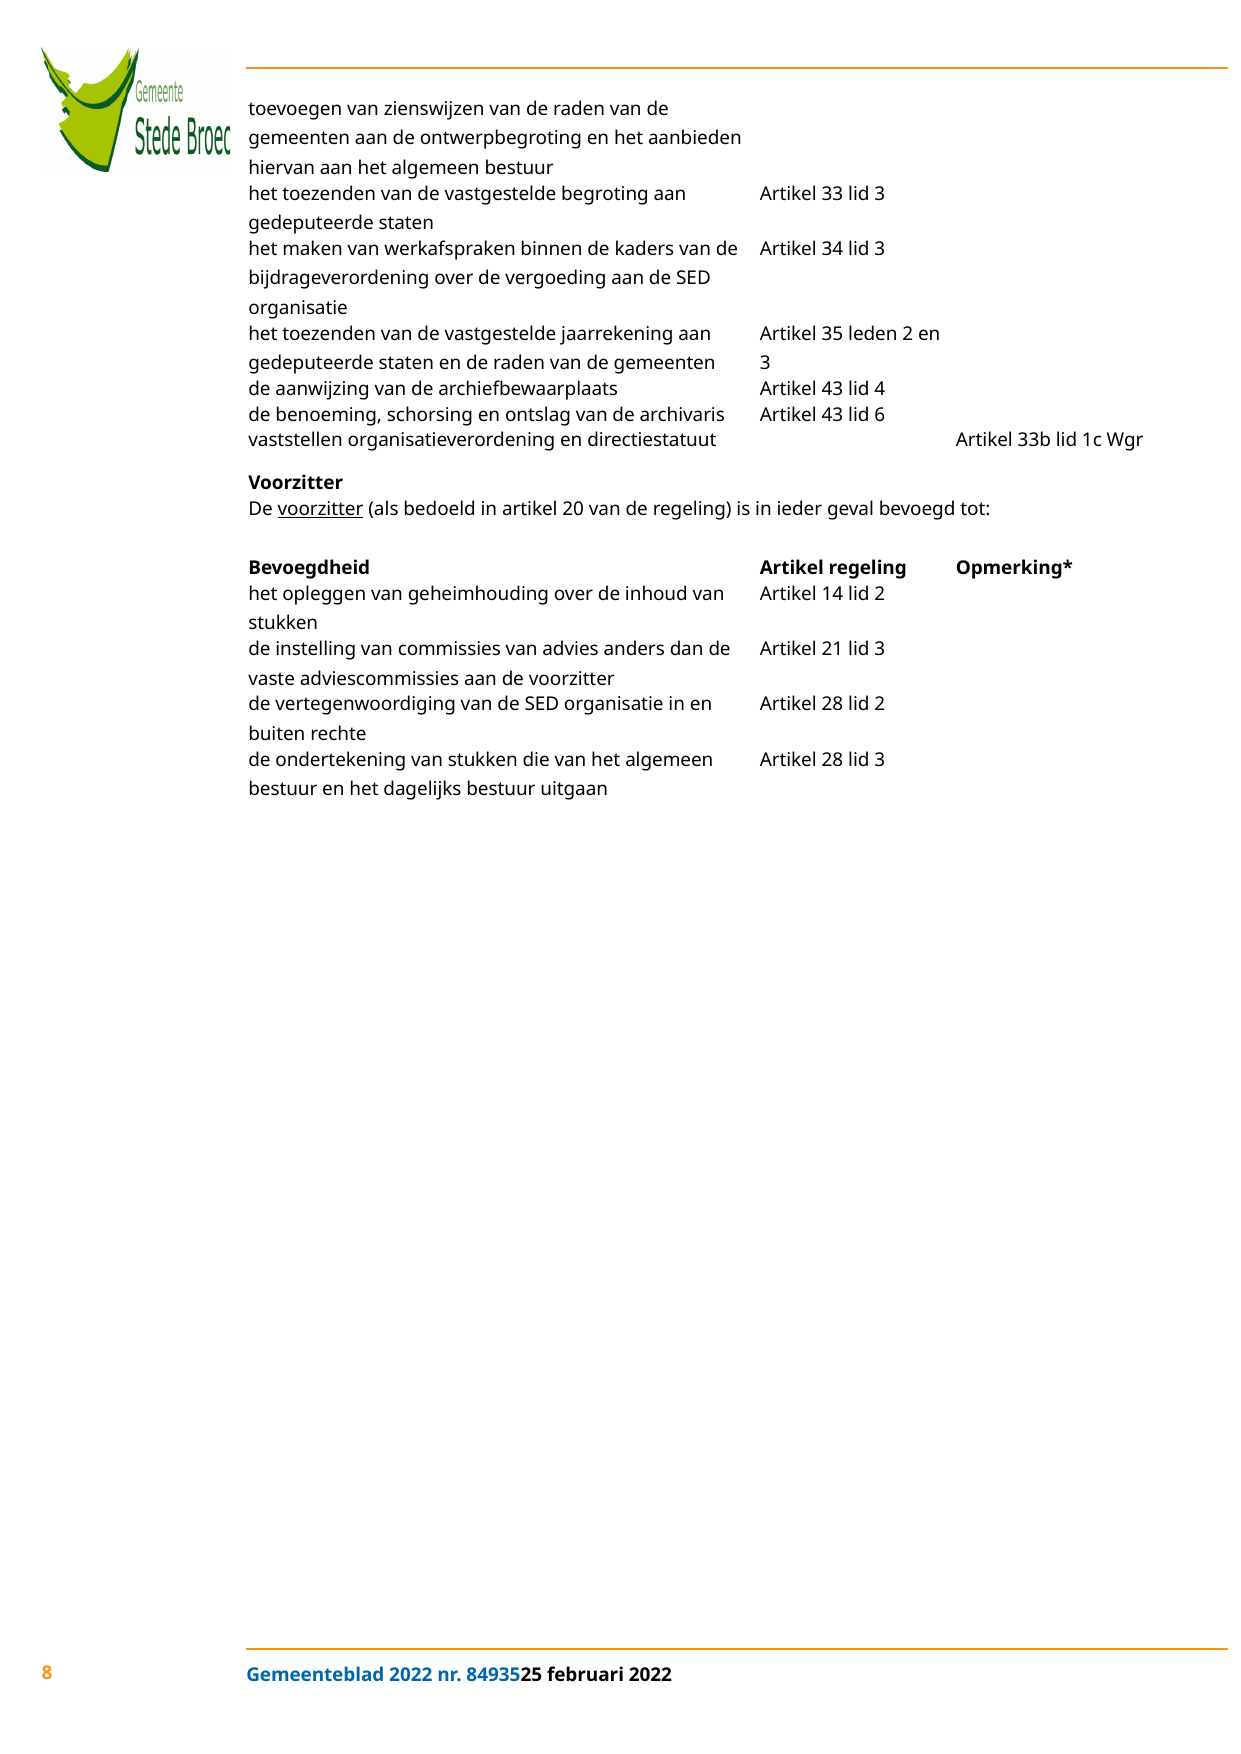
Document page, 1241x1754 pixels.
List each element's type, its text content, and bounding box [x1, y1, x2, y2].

table_cell [956, 95, 1152, 180]
table_cell de instelling van commissies van advies anders dan de vaste adviescommissies aan de voorzitter [248, 635, 759, 691]
table_cell Artikel 21 lid 3 [760, 635, 956, 691]
table_cell [956, 180, 1152, 235]
table_cell het opleggen van geheimhouding over de inhoud van stukken [248, 580, 759, 635]
table_cell de ondertekening van stukken die van het algemeen bestuur en het dagelijks bestuur uitgaan [248, 746, 759, 801]
table_header Bevoegdheid [248, 554, 759, 580]
text De voorzitter (als bedoeld in artikel 20 van de regeling) is in ieder geval bevoegd tot: [248, 495, 1152, 521]
table_cell Artikel 34 lid 3 [760, 235, 956, 320]
table_header Opmerking* [956, 554, 1152, 580]
table_cell de vertegenwoordiging van de SED organisatie in en buiten rechte [248, 691, 759, 746]
table_cell Artikel 43 lid 6 [760, 401, 956, 427]
table_cell de aanwijzing van de archiefbewaarplaats [248, 375, 759, 401]
text Voorzitter [248, 469, 1152, 495]
table_cell [956, 320, 1152, 375]
table_cell [956, 375, 1152, 401]
table_cell [956, 235, 1152, 320]
table_cell Artikel 14 lid 2 [760, 580, 956, 635]
table_cell het toezenden van de vastgestelde begroting aan gedeputeerde staten [248, 180, 759, 235]
picture [41, 47, 231, 172]
table_cell [760, 95, 956, 180]
table_cell Artikel 35 leden 2 en 3 [760, 320, 956, 375]
table_cell [956, 401, 1152, 427]
table_cell [956, 580, 1152, 635]
table_cell [956, 746, 1152, 801]
table_cell Artikel 43 lid 4 [760, 375, 956, 401]
table_cell Artikel 28 lid 3 [760, 746, 956, 801]
table_cell Artikel 33b lid 1c Wgr [956, 427, 1152, 452]
table_header Artikel regeling [760, 554, 956, 580]
table_cell Artikel 33 lid 3 [760, 180, 956, 235]
table_cell toevoegen van zienswijzen van de raden van de gemeenten aan de ontwerpbegroting en het aanbieden hiervan aan het algemeen bestuur [248, 95, 759, 180]
table_cell vaststellen organisatieverordening en directiestatuut [248, 427, 759, 452]
table_cell het toezenden van de vastgestelde jaarrekening aan gedeputeerde staten en de raden van de gemeenten [248, 320, 759, 375]
table_cell de benoeming, schorsing en ontslag van de archivaris [248, 401, 759, 427]
table_cell [956, 635, 1152, 691]
table_cell [760, 427, 956, 452]
table_cell Artikel 28 lid 2 [760, 691, 956, 746]
table_cell het maken van werkafspraken binnen de kaders van de bijdrageverordening over de vergoeding aan de SED organisatie [248, 235, 759, 320]
table_cell [956, 691, 1152, 746]
